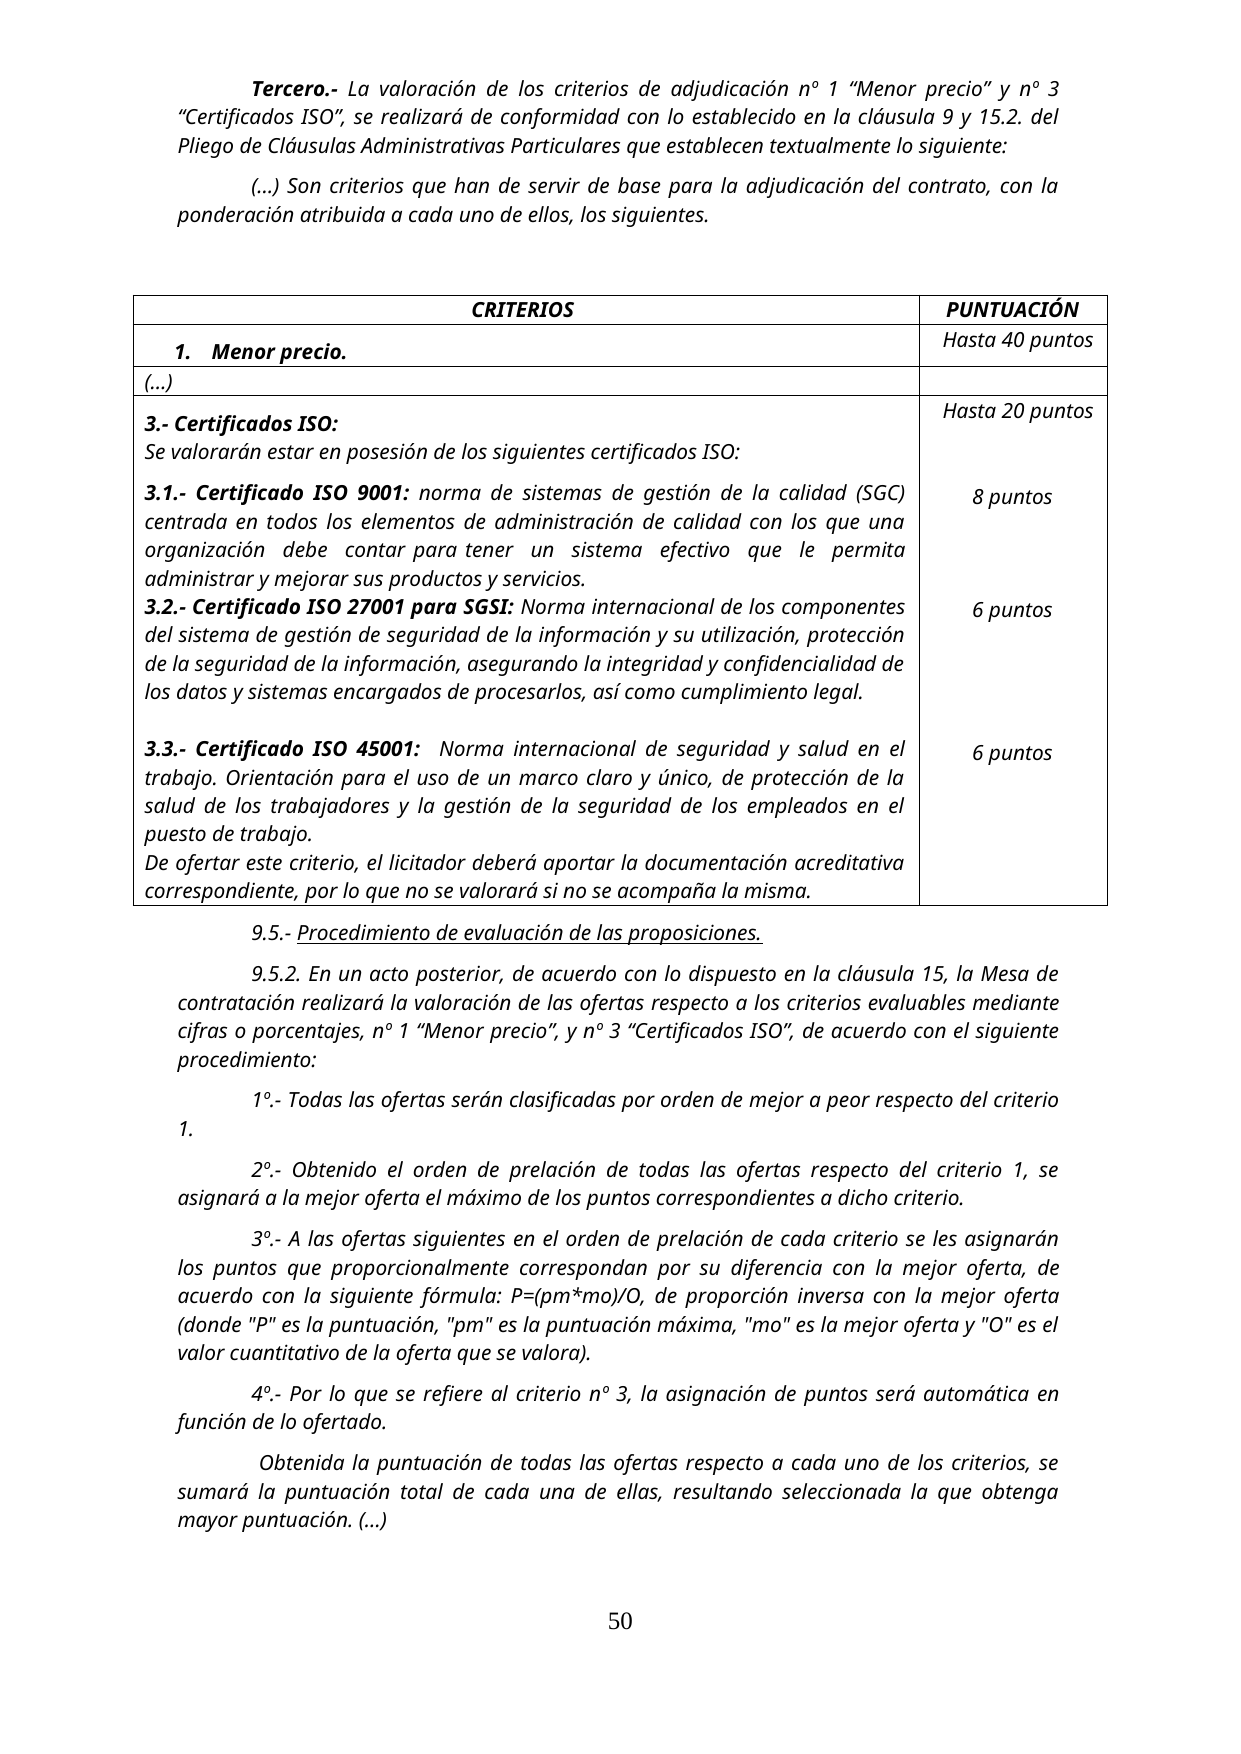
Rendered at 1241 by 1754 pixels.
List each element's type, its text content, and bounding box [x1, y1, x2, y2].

text Tercero.- La valoración de los criterios de adjudicación nº 1 “Menor precio” y nº 3 “Certificados ISO”, se realizará de conformidad con lo establecido en la cláusula 9 y 15.2. del Pliego de Cláusulas Administrativas Particulares que establecen textualmente lo siguiente: [177, 74, 1063, 159]
table_cell 3.- Certificados ISO: Se valorarán estar en posesión de los siguientes certificados ISO: 3.1.- Certificado ISO 9001: norma de sistemas de gestión de la calidad (SGC) centrada en todos los elementos de administración de calidad con los que una organización debe contar para tener un sistema efectivo que le permita administrar y mejorar sus productos y servicios. 3.2.- Certificado ISO 27001 para SGSI: Norma internacional de los componentes del sistema de gestión de seguridad de la información y su utilización, protección de la seguridad de la información, asegurando la integridad y confidencialidad de los datos y sistemas encargados de procesarlos, así como cumplimiento legal. 3.3.- Certificado ISO 45001: Norma internacional de seguridad y salud en el trabajo. Orientación para el uso de un marco claro y único, de protección de la salud de los trabajadores y la gestión de la seguridad de los empleados en el puesto de trabajo. De ofertar este criterio, el licitador deberá aportar la documentación acreditativa correspondiente, por lo que no se valorará si no se acompaña la misma. [134, 396, 919, 905]
text 2º.- Obtenido el orden de prelación de todas las ofertas respecto del criterio 1, se asignará a la mejor oferta el máximo de los puntos correspondientes a dicho criterio. [177, 1155, 1063, 1212]
table_cell [920, 367, 1107, 395]
table_cell Hasta 40 puntos [920, 325, 1107, 366]
text 9.5.2. En un acto posterior, de acuerdo con lo dispuesto en la cláusula 15, la Mesa de contratación realizará la valoración de las ofertas respecto a los criterios evaluables mediante cifras o porcentajes, nº 1 “Menor precio”, y nº 3 “Certificados ISO”, de acuerdo con el siguiente procedimiento: [177, 959, 1063, 1073]
text Obtenida la puntuación de todas las ofertas respecto a cada uno de los criterios, se sumará la puntuación total de cada una de ellas, resultando seleccionada la que obtenga mayor puntuación. (…) [177, 1448, 1063, 1534]
text 4º.- Por lo que se refiere al criterio nº 3, la asignación de puntos será automática en función de lo ofertado. [177, 1379, 1063, 1436]
text (…) Son criterios que han de servir de base para la adjudicación del contrato, con la ponderación atribuida a cada uno de ellos, los siguientes. [177, 172, 1063, 228]
text 1º.- Todas las ofertas serán clasificadas por orden de mejor a peor respecto del criterio 1. [177, 1086, 1063, 1142]
text 9.5.- Procedimiento de evaluación de las proposiciones. [177, 918, 1063, 947]
table_cell Hasta 20 puntos 8 puntos 6 puntos 6 puntos [920, 396, 1107, 905]
table_header CRITERIOS [134, 296, 919, 324]
table_cell Menor precio. [134, 325, 919, 366]
text 3º.- A las ofertas siguientes en el orden de prelación de cada criterio se les asignarán los puntos que proporcionalmente correspondan por su diferencia con la mejor oferta, de acuerdo con la siguiente fórmula: P=(pm*mo)/O, de proporción inversa con la mejor oferta (donde "P" es la puntuación, "pm" es la puntuación máxima, "mo" es la mejor oferta y "O" es el valor cuantitativo de la oferta que se valora). [177, 1224, 1063, 1367]
table_header PUNTUACIÓN [920, 296, 1107, 324]
table_cell (…) [134, 367, 919, 395]
